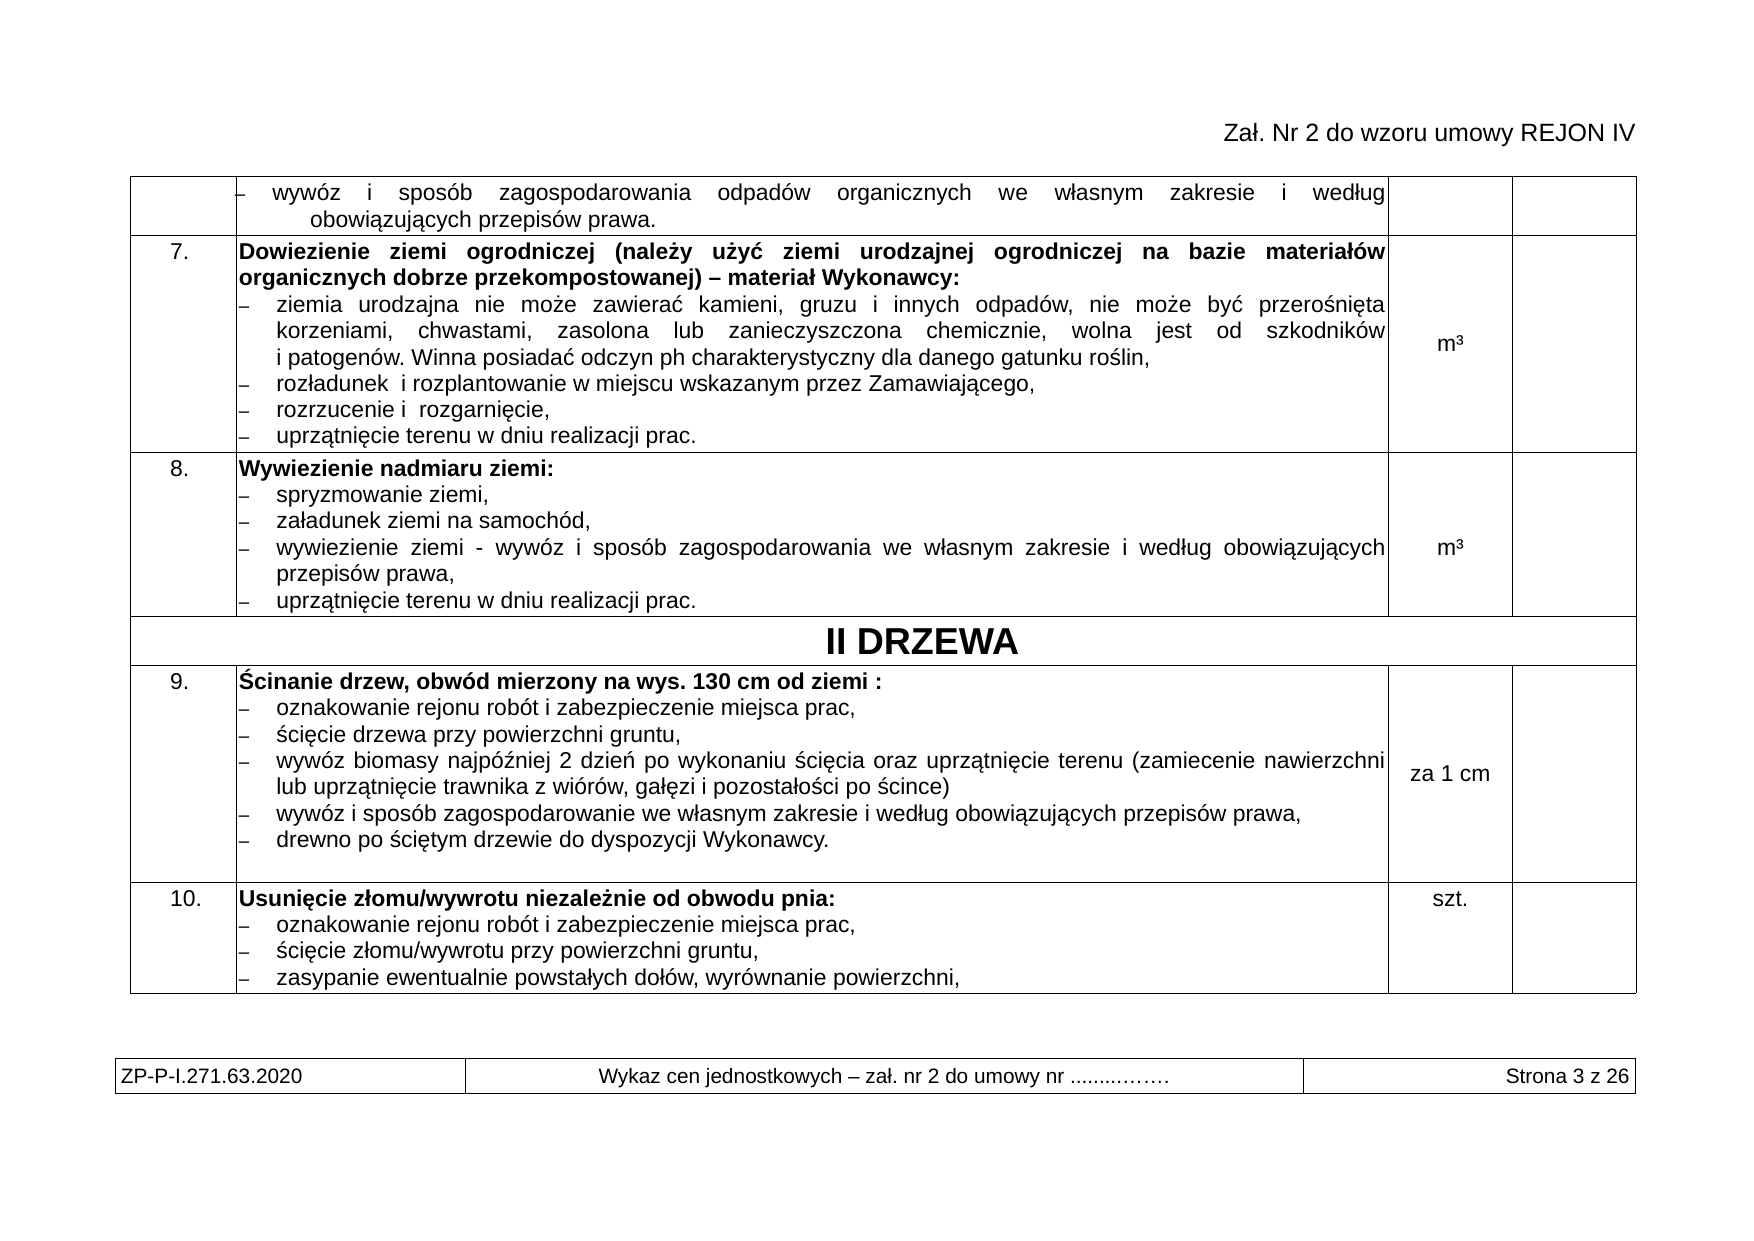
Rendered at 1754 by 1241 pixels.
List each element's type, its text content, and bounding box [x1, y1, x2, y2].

table_cell Zbieranie worków (pojemność 120l) wypełnionych liśćmi lub pryzm (0,12m3) zgrabionych przez mieszkańców z terenów zieleni w pasie drogowym: zabranie worka lub pryzmy z liśćmi utylizacja worków (odpady nieorganiczne), wywiezienie liści zebranych w workach lub pryzmach wywóz i sposób zagospodarowania odpadów organicznych we własnym zakresie i według obowiązujących przepisów prawa. [237, 177, 1388, 235]
table_cell [1513, 883, 1636, 993]
table_cell [1513, 177, 1636, 235]
table_cell [131, 177, 236, 235]
table_cell m³ [1389, 236, 1512, 452]
table_cell szt. [1389, 883, 1512, 993]
table_cell [131, 883, 236, 993]
table_cell [1389, 177, 1512, 235]
table_cell [131, 453, 236, 616]
table_cell m³ [1389, 453, 1512, 616]
table_cell [1513, 453, 1636, 616]
table_cell II DRZEWA [131, 617, 1636, 665]
table_cell [131, 236, 236, 452]
table_cell Wywiezienie nadmiaru ziemi: spryzmowanie ziemi, załadunek ziemi na samochód, wywiezienie ziemi - wywóz i sposób zagospodarowania we własnym zakresie i według obowiązujących przepisów prawa, uprzątnięcie terenu w dniu realizacji prac. [237, 453, 1388, 616]
table_cell Usunięcie złomu/wywrotu niezależnie od obwodu pnia: oznakowanie rejonu robót i zabezpieczenie miejsca prac, ścięcie złomu/wywrotu przy powierzchni gruntu, zasypanie ewentualnie powstałych dołów, wyrównanie powierzchni, wywiezienie ściętego drzewa bez zbędnej zwłoki, najpóźniej 2 dni po wykonaniu ścięcia oraz uprzątnięcie terenu (zamiecenie nawierzchni lub uprzątnięcie trawnika z wiórów, gałęzi i pozostałości po ścince) wywóz i sposób zagospodarowanie we własnym zakresie i według obowiązujących przepisów prawa, drewno po ściętym drzewie należy do Wykonawcy, wykonanie dokumentacji (zawierającej gatunek, obwód, zdjęcia, lokalizację) oraz dostarczenie do Zamawiającego w dniu realizacji prac. [237, 883, 1388, 993]
table_cell [1513, 236, 1636, 452]
table_cell [131, 666, 236, 882]
table_cell Ścinanie drzew, obwód mierzony na wys. 130 cm od ziemi : oznakowanie rejonu robót i zabezpieczenie miejsca prac, ścięcie drzewa przy powierzchni gruntu, wywóz biomasy najpóźniej 2 dzień po wykonaniu ścięcia oraz uprzątnięcie terenu (zamiecenie nawierzchni lub uprzątnięcie trawnika z wiórów, gałęzi i pozostałości po ścince) wywóz i sposób zagospodarowanie we własnym zakresie i według obowiązujących przepisów prawa, drewno po ściętym drzewie do dyspozycji Wykonawcy. [237, 666, 1388, 882]
table_cell Dowiezienie ziemi ogrodniczej (należy użyć ziemi urodzajnej ogrodniczej na bazie materiałów organicznych dobrze przekompostowanej) – materiał Wykonawcy: ziemia urodzajna nie może zawierać kamieni, gruzu i innych odpadów, nie może być przerośnięta korzeniami, chwastami, zasolona lub zanieczyszczona chemicznie, wolna jest od szkodników i patogenów. Winna posiadać odczyn ph charakterystyczny dla danego gatunku roślin, rozładunek i rozplantowanie w miejscu wskazanym przez Zamawiającego, rozrzucenie i rozgarnięcie, uprzątnięcie terenu w dniu realizacji prac. [237, 236, 1388, 452]
table_cell za 1 cm [1389, 666, 1512, 882]
table_cell [1513, 666, 1636, 882]
